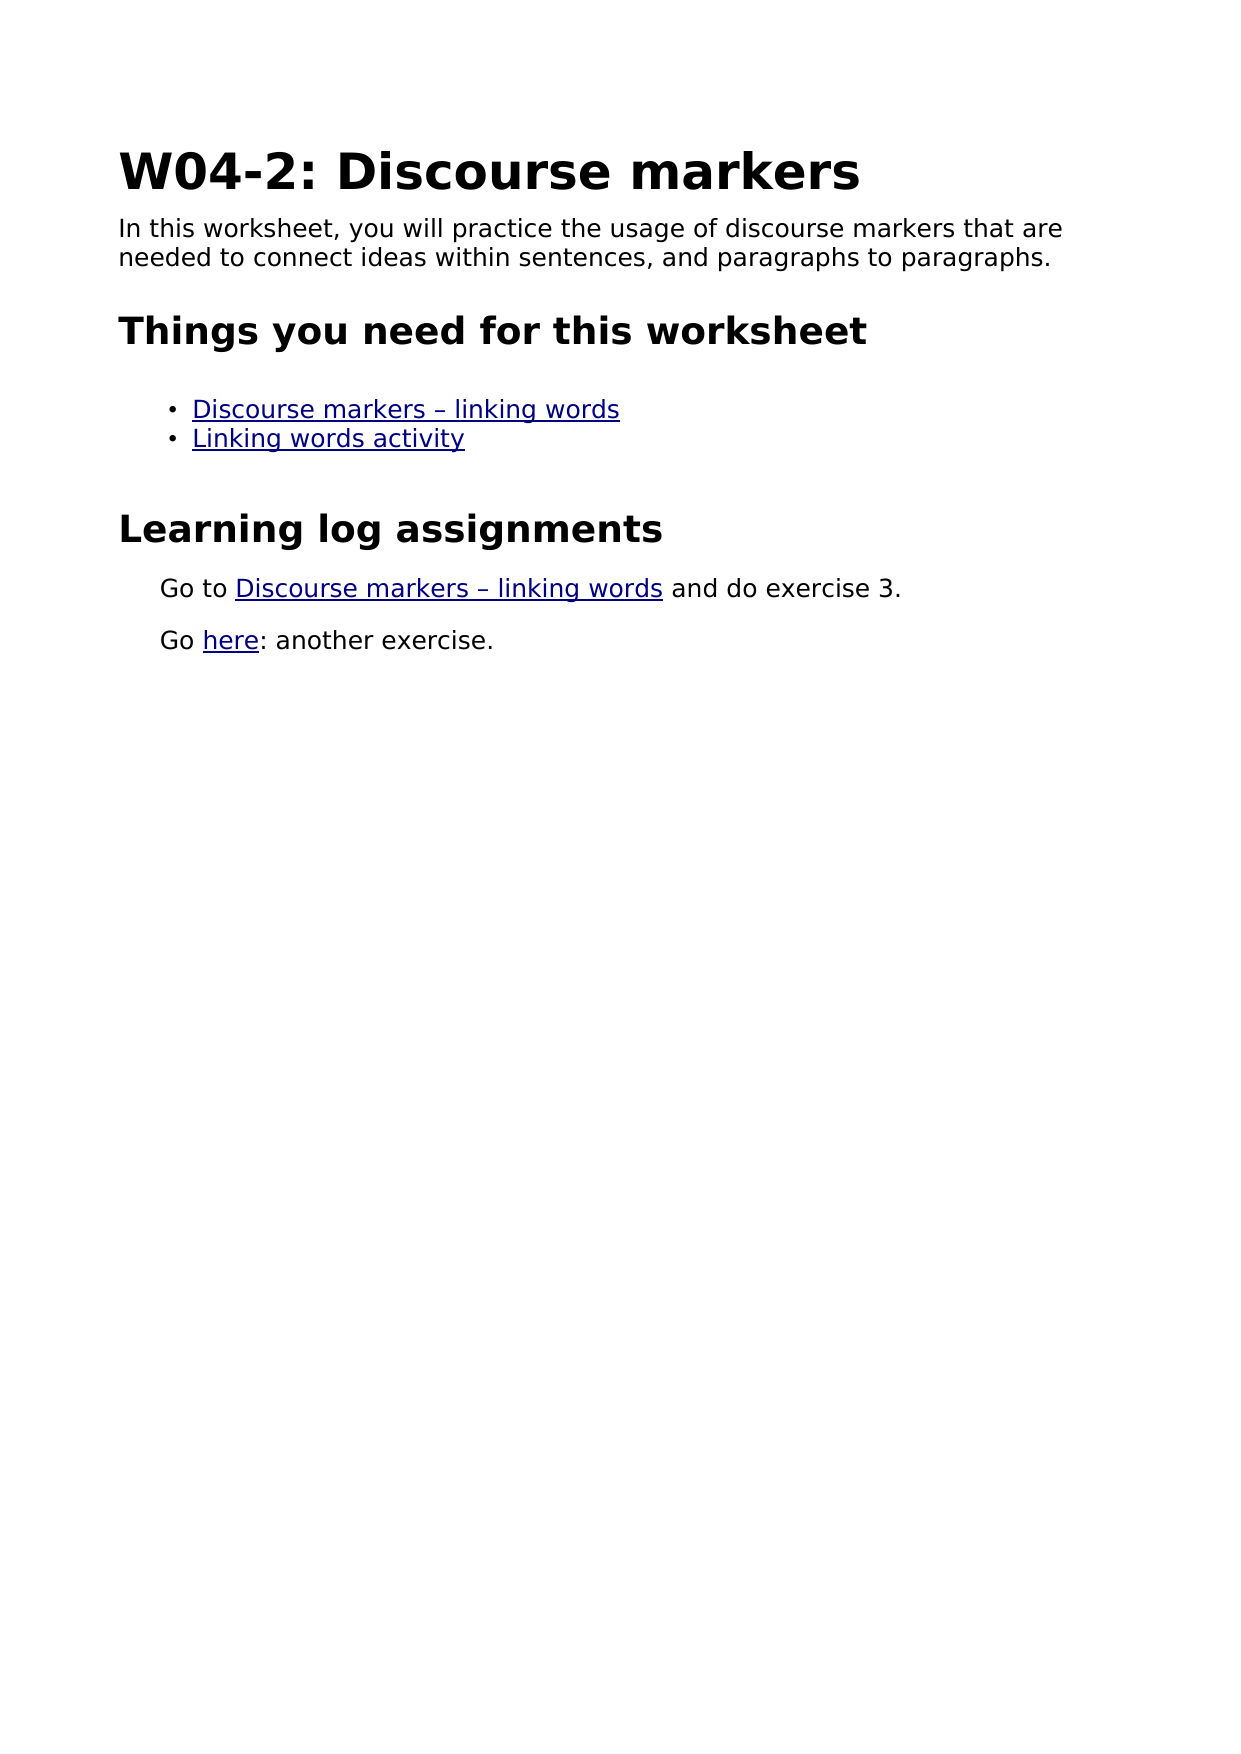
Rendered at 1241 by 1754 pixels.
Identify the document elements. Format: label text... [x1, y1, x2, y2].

subtitle Things you need for this worksheet [118, 310, 1122, 353]
text Go here: another exercise. [118, 616, 1122, 656]
subtitle Learning log assignments [118, 508, 1122, 552]
list Linking words activity [177, 424, 1122, 454]
list Discourse markers – linking words [177, 395, 1122, 424]
text In this worksheet, you will practice the usage of discourse markers that are needed to connect ideas within sentences, and paragraphs to paragraphs. [118, 214, 1122, 272]
subtitle W04-2: Discourse markers [118, 143, 1122, 201]
text Go to Discourse markers – linking words and do exercise 3. [118, 564, 1122, 604]
